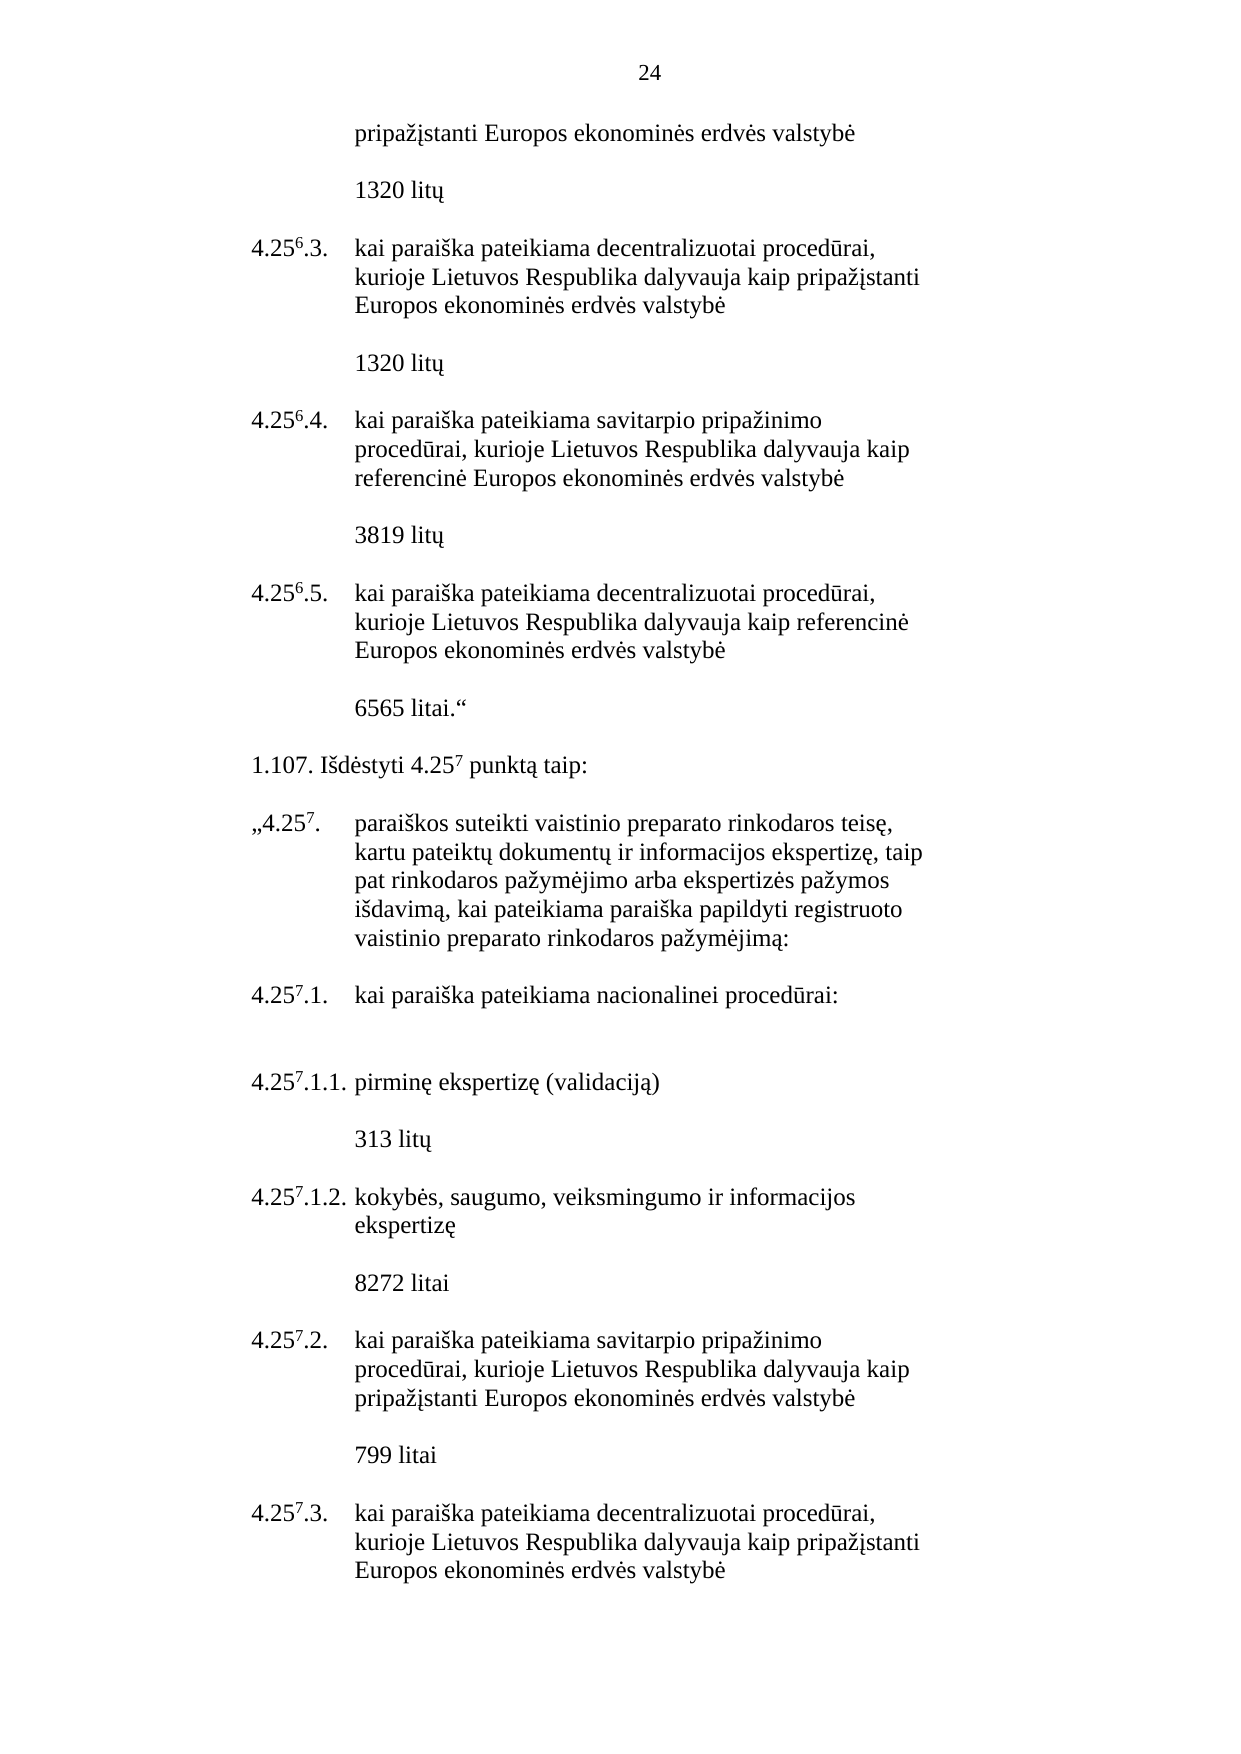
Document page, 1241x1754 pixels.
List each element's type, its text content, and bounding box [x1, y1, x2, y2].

text pripažįstanti Europos ekonominės erdvės valstybė 1320 litų [251, 118, 924, 204]
text 4.256.4. kai paraiška pateikiama savitarpio pripažinimo procedūrai, kurioje Lietuvos Respublika dalyvauja kaip referencinė Europos ekonominės erdvės valstybė 3819 litų [251, 406, 924, 549]
text 4.257.1.2. kokybės, saugumo, veiksmingumo ir informacijos ekspertizę 8272 litai [251, 1182, 924, 1297]
text 4.256.5. kai paraiška pateikiama decentralizuotai procedūrai, kurioje Lietuvos Respublika dalyvauja kaip referencinė Europos ekonominės erdvės valstybė 6565 litai.“ [251, 578, 924, 722]
text „4.257. paraiškos suteikti vaistinio preparato rinkodaros teisę, kartu pateiktų dokumentų ir informacijos ekspertizę, taip pat rinkodaros pažymėjimo arba ekspertizės pažymos išdavimą, kai pateikiama paraiška papildyti registruoto vaistinio preparato rinkodaros pažymėjimą: [251, 808, 924, 952]
text 4.257.1.1. pirminę ekspertizę (validaciją) 313 litų [251, 1067, 924, 1153]
text 4.256.3. kai paraiška pateikiama decentralizuotai procedūrai, kurioje Lietuvos Respublika dalyvauja kaip pripažįstanti Europos ekonominės erdvės valstybė 1320 litų [251, 233, 924, 377]
text 4.257.3. kai paraiška pateikiama decentralizuotai procedūrai, kurioje Lietuvos Respublika dalyvauja kaip pripažįstanti Europos ekonominės erdvės valstybė [251, 1498, 924, 1584]
text 4.257.1. kai paraiška pateikiama nacionalinei procedūrai: [251, 981, 924, 1038]
text 4.257.2. kai paraiška pateikiama savitarpio pripažinimo procedūrai, kurioje Lietuvos Respublika dalyvauja kaip pripažįstanti Europos ekonominės erdvės valstybė 799 litai [251, 1326, 924, 1469]
text 1.107. Išdėstyti 4.257 punktą taip: [251, 751, 924, 779]
